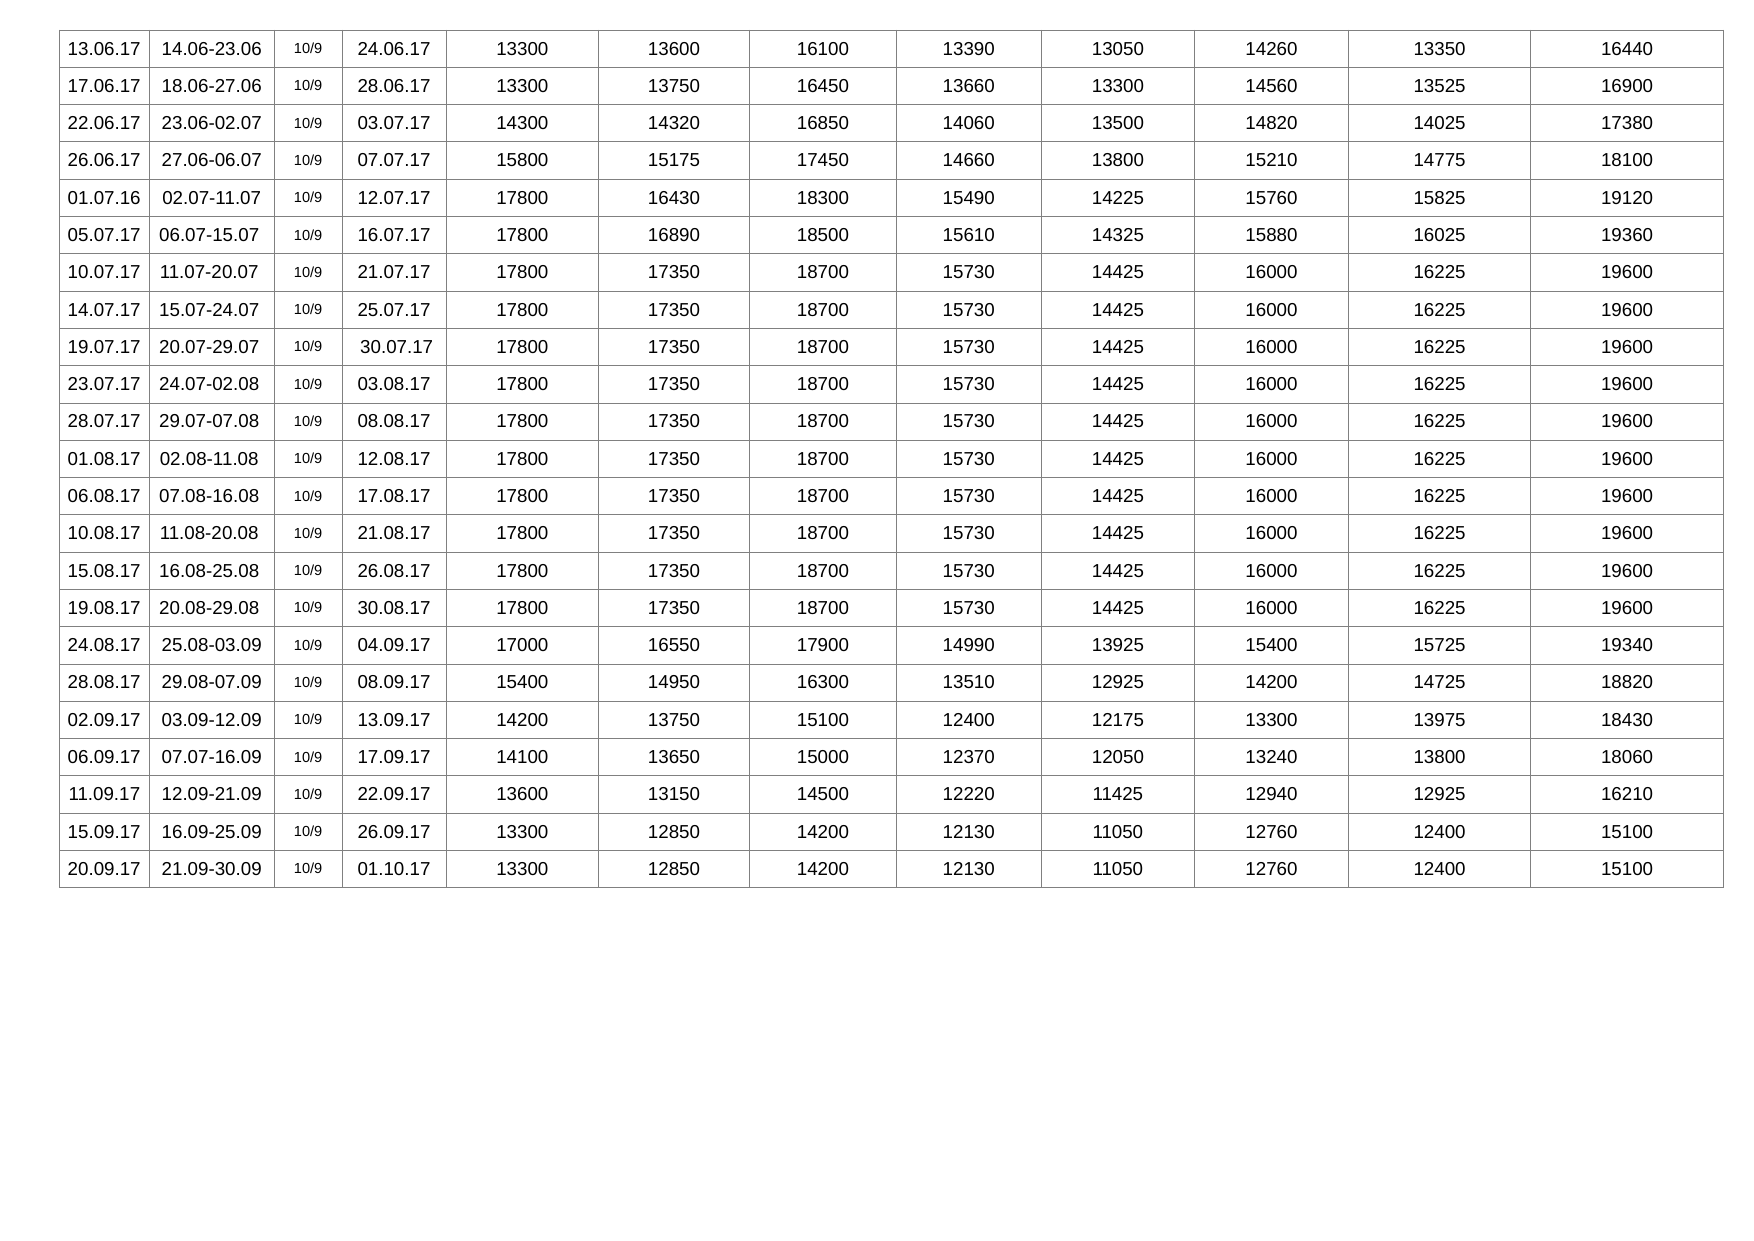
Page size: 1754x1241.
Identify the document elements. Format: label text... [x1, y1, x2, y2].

table_cell 10/9 [275, 292, 342, 328]
table_cell 18820 [1531, 665, 1723, 701]
table_cell 12.08.17 [343, 441, 446, 477]
table_cell 19.07.17 [60, 329, 149, 365]
table_cell 14260 [1195, 31, 1348, 67]
table_cell 17800 [447, 441, 598, 477]
table_cell 25.08-03.09 [150, 627, 274, 663]
table_cell 15730 [897, 404, 1041, 440]
table_cell 19600 [1531, 366, 1723, 402]
table_cell 26.06.17 [60, 142, 149, 179]
table_cell 14.07.17 [60, 292, 149, 328]
table_cell 01.10.17 [343, 851, 446, 887]
table_cell 15730 [897, 292, 1041, 328]
table_cell 15100 [750, 702, 896, 738]
table_cell 16210 [1531, 776, 1723, 813]
table_cell 15.07-24.07 [150, 292, 274, 328]
table_cell 27.06-06.07 [150, 142, 274, 179]
table_cell 13750 [599, 702, 749, 738]
table_cell 19600 [1531, 590, 1723, 626]
table_cell 13300 [447, 851, 598, 887]
table_cell 08.09.17 [343, 665, 446, 701]
table_cell 16100 [750, 31, 896, 67]
table_cell 16.07.17 [343, 217, 446, 253]
table_cell 17450 [750, 142, 896, 179]
table_cell 18430 [1531, 702, 1723, 738]
table_cell 22.06.17 [60, 105, 149, 141]
table_cell 18700 [750, 254, 896, 291]
table_cell 17350 [599, 292, 749, 328]
table_cell 12220 [897, 776, 1041, 813]
table_cell 18700 [750, 404, 896, 440]
table_cell 15000 [750, 739, 896, 775]
table_cell 11.09.17 [60, 776, 149, 813]
table_cell 10/9 [275, 739, 342, 775]
table_cell 17800 [447, 553, 598, 589]
table_cell 12760 [1195, 851, 1348, 887]
table_cell 17800 [447, 515, 598, 552]
table_cell 30.08.17 [343, 590, 446, 626]
table_cell 12370 [897, 739, 1041, 775]
table_cell 10/9 [275, 851, 342, 887]
table_cell 17350 [599, 329, 749, 365]
table_cell 15100 [1531, 814, 1723, 850]
table_cell 16000 [1195, 441, 1348, 477]
table_cell 26.08.17 [343, 553, 446, 589]
table_cell 10/9 [275, 180, 342, 216]
table_cell 15730 [897, 590, 1041, 626]
table_cell 10/9 [275, 441, 342, 477]
table_cell 29.08-07.09 [150, 665, 274, 701]
table_cell 16000 [1195, 515, 1348, 552]
table_cell 21.07.17 [343, 254, 446, 291]
table_cell 25.07.17 [343, 292, 446, 328]
table_cell 15730 [897, 441, 1041, 477]
table_cell 13500 [1042, 105, 1194, 141]
table_cell 14425 [1042, 515, 1194, 552]
table_cell 20.09.17 [60, 851, 149, 887]
table_cell 14425 [1042, 254, 1194, 291]
table_cell 28.06.17 [343, 68, 446, 104]
table_cell 20.07-29.07 [150, 329, 274, 365]
table_cell 16025 [1349, 217, 1530, 253]
table_cell 16225 [1349, 515, 1530, 552]
table_cell 17350 [599, 366, 749, 402]
table_cell 14060 [897, 105, 1041, 141]
table_cell 14025 [1349, 105, 1530, 141]
table_cell 16430 [599, 180, 749, 216]
table_cell 17800 [447, 180, 598, 216]
table_cell 16225 [1349, 292, 1530, 328]
table_cell 15760 [1195, 180, 1348, 216]
table_cell 13800 [1349, 739, 1530, 775]
table_cell 14225 [1042, 180, 1194, 216]
table_cell 12925 [1042, 665, 1194, 701]
table_cell 11425 [1042, 776, 1194, 813]
table_cell 11050 [1042, 814, 1194, 850]
table_cell 16550 [599, 627, 749, 663]
table_cell 16000 [1195, 478, 1348, 514]
table_cell 19600 [1531, 515, 1723, 552]
table_cell 20.08-29.08 [150, 590, 274, 626]
table_cell 15610 [897, 217, 1041, 253]
table_cell 12850 [599, 814, 749, 850]
table_cell 16225 [1349, 254, 1530, 291]
table_cell 19600 [1531, 404, 1723, 440]
table_cell 16225 [1349, 329, 1530, 365]
table_cell 15800 [447, 142, 598, 179]
table_cell 14425 [1042, 441, 1194, 477]
table_cell 17000 [447, 627, 598, 663]
table_cell 16000 [1195, 590, 1348, 626]
table_cell 13925 [1042, 627, 1194, 663]
table_cell 14300 [447, 105, 598, 141]
table_cell 17350 [599, 404, 749, 440]
table_cell 18700 [750, 553, 896, 589]
table_cell 28.08.17 [60, 665, 149, 701]
table_cell 08.08.17 [343, 404, 446, 440]
table_cell 16300 [750, 665, 896, 701]
table_cell 29.07-07.08 [150, 404, 274, 440]
table_cell 13300 [447, 68, 598, 104]
table_cell 15.08.17 [60, 553, 149, 589]
table_cell 24.08.17 [60, 627, 149, 663]
table_cell 17800 [447, 478, 598, 514]
table_cell 17350 [599, 441, 749, 477]
table_cell 12850 [599, 851, 749, 887]
table_cell 16000 [1195, 553, 1348, 589]
table_cell 07.07-16.09 [150, 739, 274, 775]
table_cell 06.08.17 [60, 478, 149, 514]
table_cell 13650 [599, 739, 749, 775]
table_cell 02.09.17 [60, 702, 149, 738]
table_cell 06.09.17 [60, 739, 149, 775]
table_cell 24.07-02.08 [150, 366, 274, 402]
table_cell 17800 [447, 366, 598, 402]
table_cell 07.08-16.08 [150, 478, 274, 514]
table_cell 10/9 [275, 404, 342, 440]
table_cell 12130 [897, 814, 1041, 850]
table_cell 14200 [447, 702, 598, 738]
table_cell 14725 [1349, 665, 1530, 701]
table_cell 16000 [1195, 404, 1348, 440]
table_cell 13300 [1195, 702, 1348, 738]
table_cell 15825 [1349, 180, 1530, 216]
table_cell 18700 [750, 590, 896, 626]
table_cell 03.09-12.09 [150, 702, 274, 738]
table_cell 14100 [447, 739, 598, 775]
table_cell 01.07.16 [60, 180, 149, 216]
table_cell 14425 [1042, 553, 1194, 589]
table_cell 17800 [447, 404, 598, 440]
table_cell 19600 [1531, 329, 1723, 365]
table_cell 14200 [750, 814, 896, 850]
table_cell 15730 [897, 515, 1041, 552]
table_cell 10/9 [275, 142, 342, 179]
table_cell 10/9 [275, 627, 342, 663]
table_cell 16450 [750, 68, 896, 104]
table_cell 15100 [1531, 851, 1723, 887]
table_cell 16225 [1349, 553, 1530, 589]
table_cell 11.07-20.07 [150, 254, 274, 291]
table_cell 13600 [447, 776, 598, 813]
table_cell 15.09.17 [60, 814, 149, 850]
table_cell 14425 [1042, 404, 1194, 440]
table_cell 22.09.17 [343, 776, 446, 813]
table_cell 18700 [750, 478, 896, 514]
table_cell 13975 [1349, 702, 1530, 738]
table_cell 18700 [750, 329, 896, 365]
table_cell 14425 [1042, 366, 1194, 402]
table_cell 14320 [599, 105, 749, 141]
table_cell 10/9 [275, 68, 342, 104]
table_cell 16225 [1349, 590, 1530, 626]
table_cell 10/9 [275, 553, 342, 589]
table_cell 24.06.17 [343, 31, 446, 67]
table_cell 12760 [1195, 814, 1348, 850]
table_cell 19600 [1531, 553, 1723, 589]
table_cell 17350 [599, 254, 749, 291]
table_cell 11050 [1042, 851, 1194, 887]
table_cell 16225 [1349, 366, 1530, 402]
table_cell 16.09-25.09 [150, 814, 274, 850]
table_cell 23.07.17 [60, 366, 149, 402]
table_cell 13150 [599, 776, 749, 813]
table_cell 18.06-27.06 [150, 68, 274, 104]
table_cell 15400 [447, 665, 598, 701]
table_cell 14200 [750, 851, 896, 887]
table_cell 17900 [750, 627, 896, 663]
table_cell 16000 [1195, 292, 1348, 328]
table_cell 21.08.17 [343, 515, 446, 552]
table_cell 12130 [897, 851, 1041, 887]
table_cell 10/9 [275, 478, 342, 514]
table_cell 17800 [447, 217, 598, 253]
table_cell 14560 [1195, 68, 1348, 104]
table_cell 21.09-30.09 [150, 851, 274, 887]
table_cell 15400 [1195, 627, 1348, 663]
table_cell 23.06-02.07 [150, 105, 274, 141]
table_cell 13350 [1349, 31, 1530, 67]
table_cell 13300 [1042, 68, 1194, 104]
table_cell 13300 [447, 31, 598, 67]
table_cell 16850 [750, 105, 896, 141]
table_cell 12050 [1042, 739, 1194, 775]
table_cell 16900 [1531, 68, 1723, 104]
table_cell 17.06.17 [60, 68, 149, 104]
table_cell 16000 [1195, 329, 1348, 365]
table_cell 16225 [1349, 478, 1530, 514]
table_cell 10/9 [275, 366, 342, 402]
table_cell 14425 [1042, 590, 1194, 626]
table_cell 17800 [447, 292, 598, 328]
table_cell 17800 [447, 590, 598, 626]
table_cell 17800 [447, 329, 598, 365]
table_cell 13300 [447, 814, 598, 850]
table_cell 02.08-11.08 [150, 441, 274, 477]
table_cell 03.07.17 [343, 105, 446, 141]
table_cell 28.07.17 [60, 404, 149, 440]
table_cell 19120 [1531, 180, 1723, 216]
table_cell 10/9 [275, 702, 342, 738]
table_cell 17350 [599, 553, 749, 589]
table_cell 12400 [1349, 851, 1530, 887]
table_cell 13240 [1195, 739, 1348, 775]
table_cell 30.07.17 [343, 329, 446, 365]
table_cell 03.08.17 [343, 366, 446, 402]
table_cell 11.08-20.08 [150, 515, 274, 552]
table_cell 17800 [447, 254, 598, 291]
table_cell 13800 [1042, 142, 1194, 179]
table_cell 15210 [1195, 142, 1348, 179]
table_cell 14325 [1042, 217, 1194, 253]
table_cell 18700 [750, 441, 896, 477]
table_cell 14775 [1349, 142, 1530, 179]
table_cell 14.06-23.06 [150, 31, 274, 67]
table_cell 15730 [897, 254, 1041, 291]
table_cell 18300 [750, 180, 896, 216]
table_cell 14820 [1195, 105, 1348, 141]
table_cell 15730 [897, 478, 1041, 514]
table_cell 19340 [1531, 627, 1723, 663]
table_cell 13.06.17 [60, 31, 149, 67]
table_cell 07.07.17 [343, 142, 446, 179]
table_cell 16.08-25.08 [150, 553, 274, 589]
table_cell 13660 [897, 68, 1041, 104]
table_cell 05.07.17 [60, 217, 149, 253]
table_cell 18700 [750, 292, 896, 328]
table_cell 13525 [1349, 68, 1530, 104]
table_cell 18700 [750, 366, 896, 402]
table_cell 17350 [599, 478, 749, 514]
table_cell 14425 [1042, 292, 1194, 328]
table_cell 12400 [897, 702, 1041, 738]
table_cell 12940 [1195, 776, 1348, 813]
table_cell 18700 [750, 515, 896, 552]
table_cell 15730 [897, 553, 1041, 589]
table_cell 15730 [897, 329, 1041, 365]
table_cell 15880 [1195, 217, 1348, 253]
table_cell 13.09.17 [343, 702, 446, 738]
table_cell 14425 [1042, 329, 1194, 365]
table_cell 19600 [1531, 441, 1723, 477]
table_cell 10/9 [275, 329, 342, 365]
table_cell 10/9 [275, 31, 342, 67]
table_cell 14500 [750, 776, 896, 813]
table_cell 12400 [1349, 814, 1530, 850]
table_cell 10/9 [275, 590, 342, 626]
table_cell 10/9 [275, 776, 342, 813]
table_cell 14990 [897, 627, 1041, 663]
table_cell 16225 [1349, 404, 1530, 440]
table_cell 10.08.17 [60, 515, 149, 552]
table_cell 13390 [897, 31, 1041, 67]
table_cell 18500 [750, 217, 896, 253]
table_cell 16440 [1531, 31, 1723, 67]
table_cell 12175 [1042, 702, 1194, 738]
table_cell 17350 [599, 590, 749, 626]
table_cell 17.08.17 [343, 478, 446, 514]
table_cell 10/9 [275, 515, 342, 552]
table_cell 15730 [897, 366, 1041, 402]
table_cell 18060 [1531, 739, 1723, 775]
table_cell 19.08.17 [60, 590, 149, 626]
table_cell 10/9 [275, 217, 342, 253]
table_cell 17350 [599, 515, 749, 552]
table_cell 15490 [897, 180, 1041, 216]
table_cell 19600 [1531, 478, 1723, 514]
table_cell 02.07-11.07 [150, 180, 274, 216]
table_cell 10/9 [275, 105, 342, 141]
table_cell 14950 [599, 665, 749, 701]
table_cell 13510 [897, 665, 1041, 701]
table_cell 16000 [1195, 254, 1348, 291]
table_cell 19360 [1531, 217, 1723, 253]
table_cell 19600 [1531, 254, 1723, 291]
table_cell 10/9 [275, 814, 342, 850]
table_cell 06.07-15.07 [150, 217, 274, 253]
table_cell 15725 [1349, 627, 1530, 663]
table_cell 12925 [1349, 776, 1530, 813]
table_cell 01.08.17 [60, 441, 149, 477]
table_cell 13750 [599, 68, 749, 104]
table_cell 04.09.17 [343, 627, 446, 663]
table_cell 12.07.17 [343, 180, 446, 216]
table_cell 16000 [1195, 366, 1348, 402]
table_cell 14200 [1195, 665, 1348, 701]
table_cell 10/9 [275, 254, 342, 291]
table_cell 18100 [1531, 142, 1723, 179]
table_cell 14660 [897, 142, 1041, 179]
table_cell 19600 [1531, 292, 1723, 328]
table_cell 16225 [1349, 441, 1530, 477]
table_cell 13600 [599, 31, 749, 67]
table_cell 26.09.17 [343, 814, 446, 850]
table_cell 16890 [599, 217, 749, 253]
table_cell 10.07.17 [60, 254, 149, 291]
table_cell 17.09.17 [343, 739, 446, 775]
table_cell 14425 [1042, 478, 1194, 514]
table_cell 12.09-21.09 [150, 776, 274, 813]
table_cell 10/9 [275, 665, 342, 701]
table_cell 15175 [599, 142, 749, 179]
table_cell 13050 [1042, 31, 1194, 67]
table_cell 17380 [1531, 105, 1723, 141]
